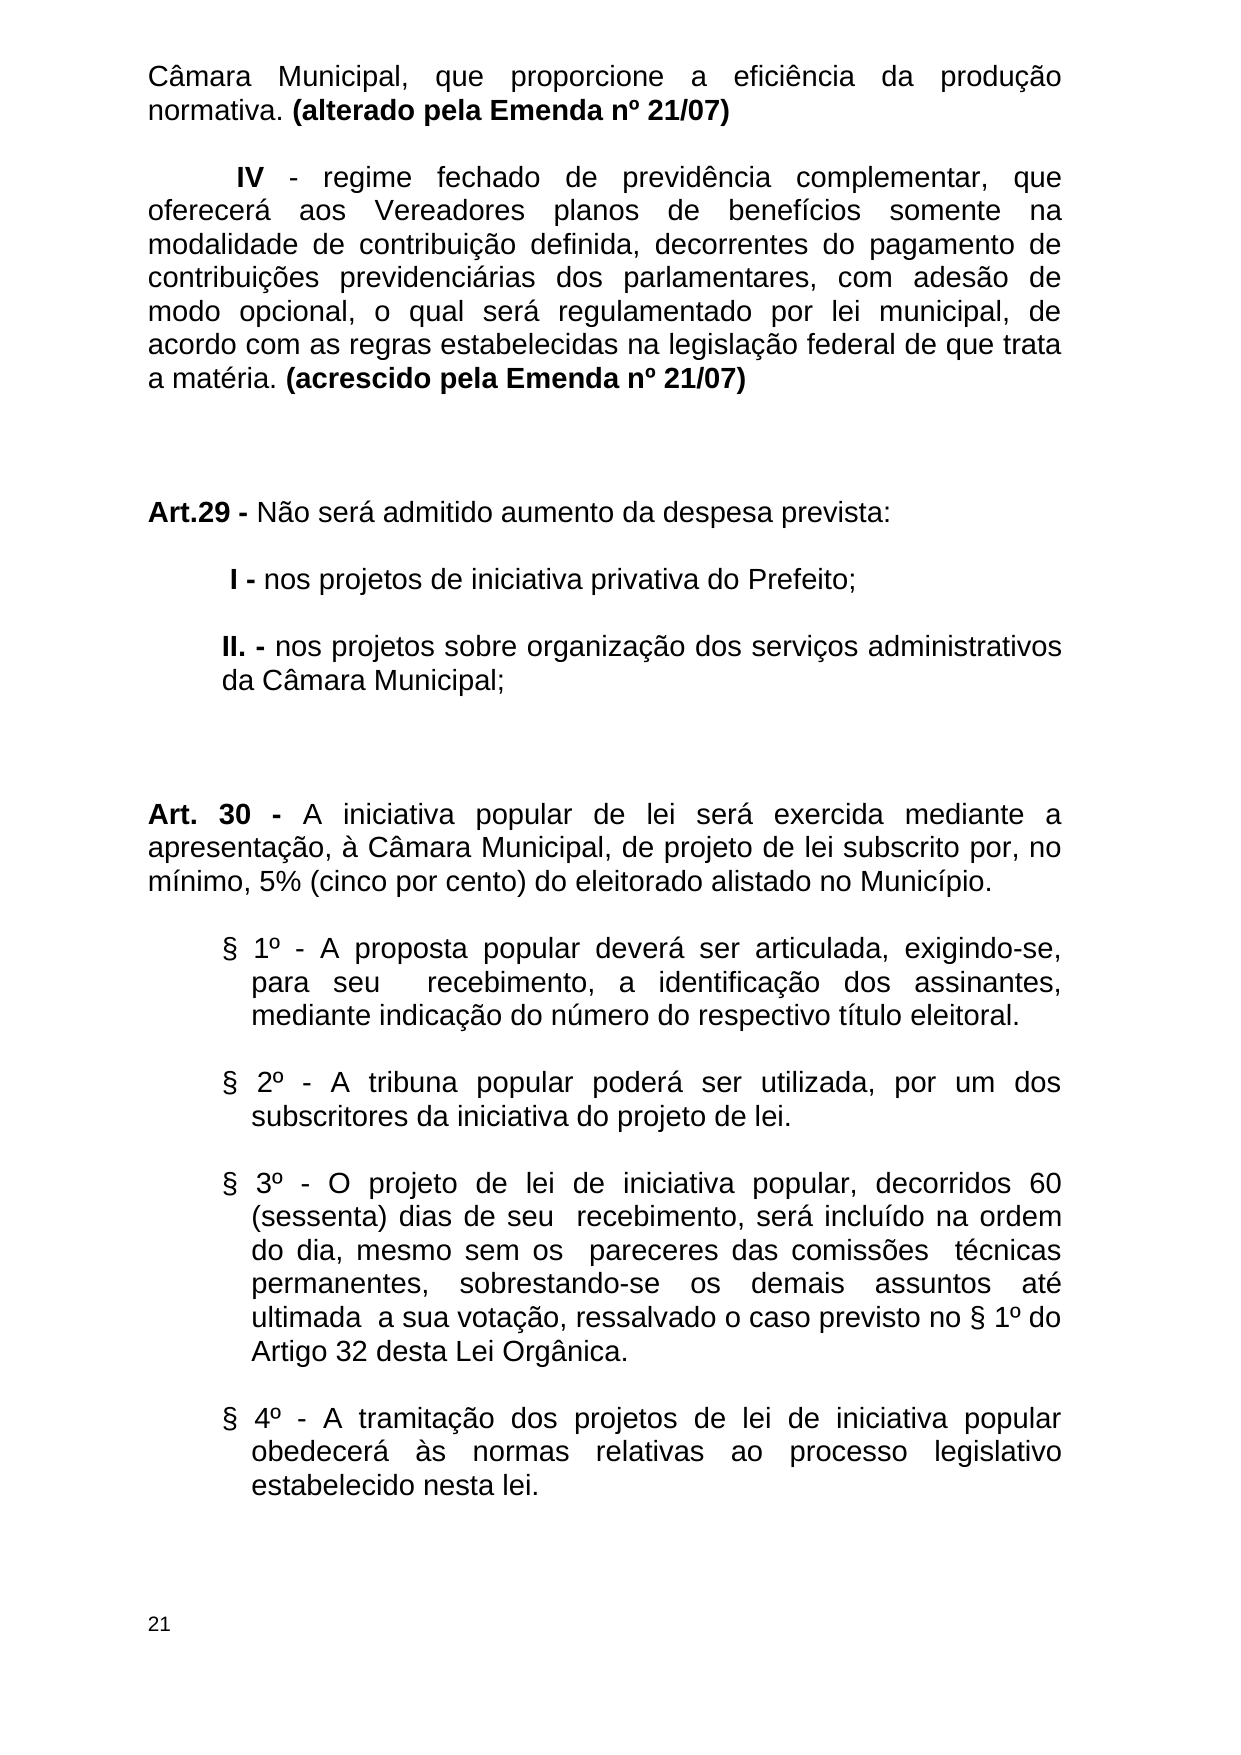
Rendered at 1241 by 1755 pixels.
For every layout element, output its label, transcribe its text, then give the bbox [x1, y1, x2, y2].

text Câmara Municipal, que proporcione a eficiência da produção normativa. (alterado pela Emenda nº 21/07) [148, 59, 1063, 126]
text § 2º - A tribuna popular poderá ser utilizada, por um dos subscritores da iniciativa do projeto de lei. [222, 1065, 1063, 1132]
text § 4º - A tramitação dos projetos de lei de iniciativa popular obedecerá às normas relativas ao processo legislativo estabelecido nesta lei. [222, 1401, 1063, 1501]
text II. - nos projetos sobre organização dos serviços administrativos da Câmara Municipal; [222, 629, 1063, 696]
text I - nos projetos de iniciativa privativa do Prefeito; [148, 562, 1063, 596]
text IV - regime fechado de previdência complementar, que oferecerá aos Vereadores planos de benefícios somente na modalidade de contribuição definida, decorrentes do pagamento de contribuições previdenciárias dos parlamentares, com adesão de modo opcional, o qual será regulamentado por lei municipal, de acordo com as regras estabelecidas na legislação federal de que trata a matéria. (acrescido pela Emenda nº 21/07) [148, 160, 1063, 394]
text Art.29 - Não será admitido aumento da despesa prevista: [148, 495, 1063, 529]
text Art. 30 - A iniciativa popular de lei será exercida mediante a apresentação, à Câmara Municipal, de projeto de lei subscrito por, no mínimo, 5% (cinco por cento) do eleitorado alistado no Município. [148, 797, 1063, 898]
text § 1º - A proposta popular deverá ser articulada, exigindo-se, para seu recebimento, a identificação dos assinantes, mediante indicação do número do respectivo título eleitoral. [222, 931, 1063, 1032]
text § 3º - O projeto de lei de iniciativa popular, decorridos 60 (sessenta) dias de seu recebimento, será incluído na ordem do dia, mesmo sem os pareceres das comissões técnicas permanentes, sobrestando-se os demais assuntos até ultimada a sua votação, ressalvado o caso previsto no § 1º do Artigo 32 desta Lei Orgânica. [222, 1166, 1063, 1367]
